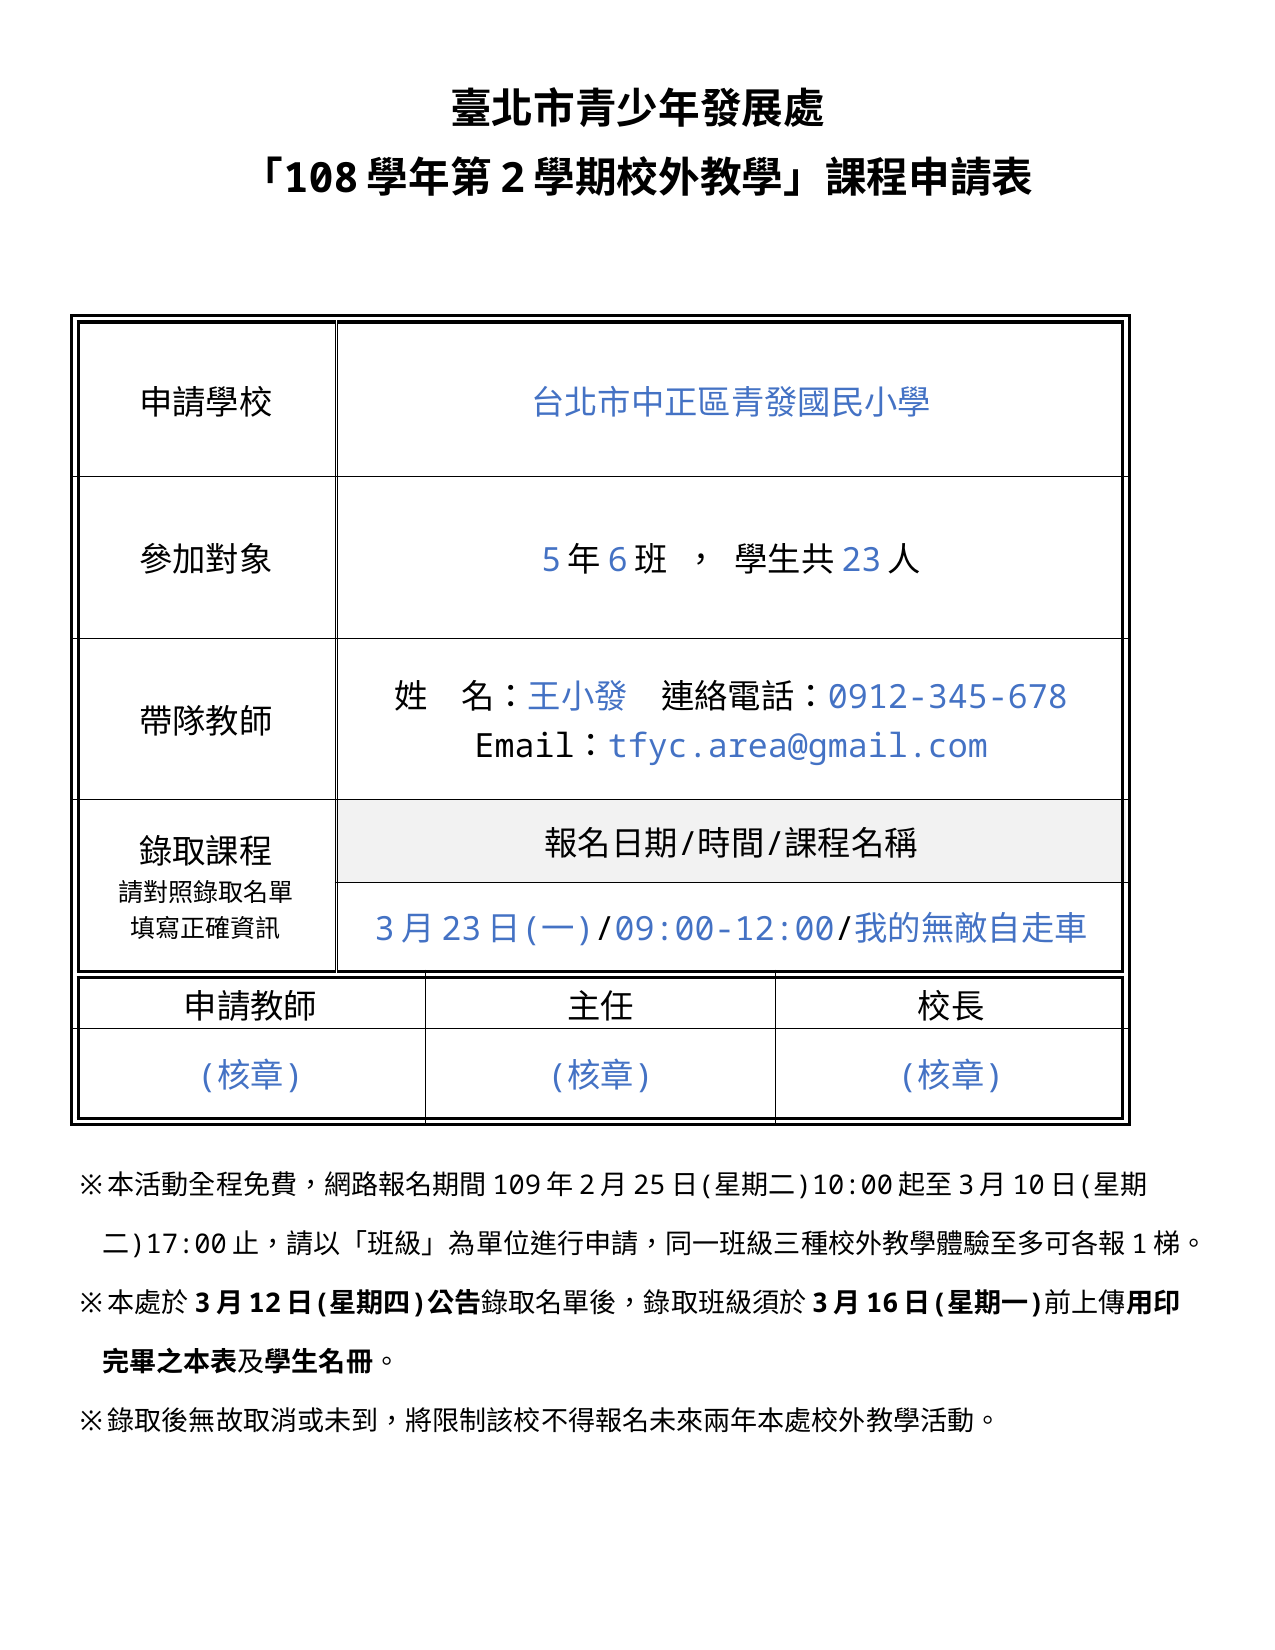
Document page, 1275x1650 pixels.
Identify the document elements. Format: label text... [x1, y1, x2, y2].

text ※本處於3月12日(星期四)公告錄取名單後，錄取班級須於3月16日(星期一)前上傳用印完畢之本表及學生名冊。 [75, 1281, 1200, 1379]
table_cell 3月23日(一)/09:00-12:00/我的無敵自走車 [338, 883, 1121, 969]
text ※錄取後無故取消或未到，將限制該校不得報名未來兩年本處校外教學活動。 [75, 1399, 1200, 1438]
text 「108學年第2學期校外教學」課程申請表 [75, 144, 1200, 205]
table_cell 報名日期/時間/課程名稱 [338, 800, 1121, 882]
table_header 台北市中正區青發國民小學 [336, 317, 1126, 476]
table_cell (核章) [80, 1029, 425, 1117]
table_cell 帶隊教師 [80, 639, 335, 799]
table_cell 5年6班 ， 學生共23人 [338, 477, 1121, 637]
table_cell 參加對象 [80, 477, 335, 637]
table_cell (核章) [776, 1029, 1121, 1117]
text ※本活動全程免費，網路報名期間109年2月25日(星期二)10:00起至3月10日(星期二)17:00止，請以「班級」為單位進行申請，同一班級三種校外教學體驗至多可各報1梯。 [75, 1163, 1200, 1261]
table_header 申請學校 [75, 317, 336, 476]
table_cell (核章) [426, 1029, 775, 1117]
table_cell 主任 [426, 979, 775, 1028]
table_cell 校長 [776, 970, 1126, 1028]
table_cell 姓 名：王小發 連絡電話：0912-345-678 Email：tfyc.area@gmail.com [338, 639, 1121, 799]
table_cell 錄取課程 請對照錄取名單 填寫正確資訊 [80, 800, 335, 969]
text 臺北市青少年發展處 [75, 75, 1200, 135]
table_cell 申請教師 [75, 970, 425, 1028]
